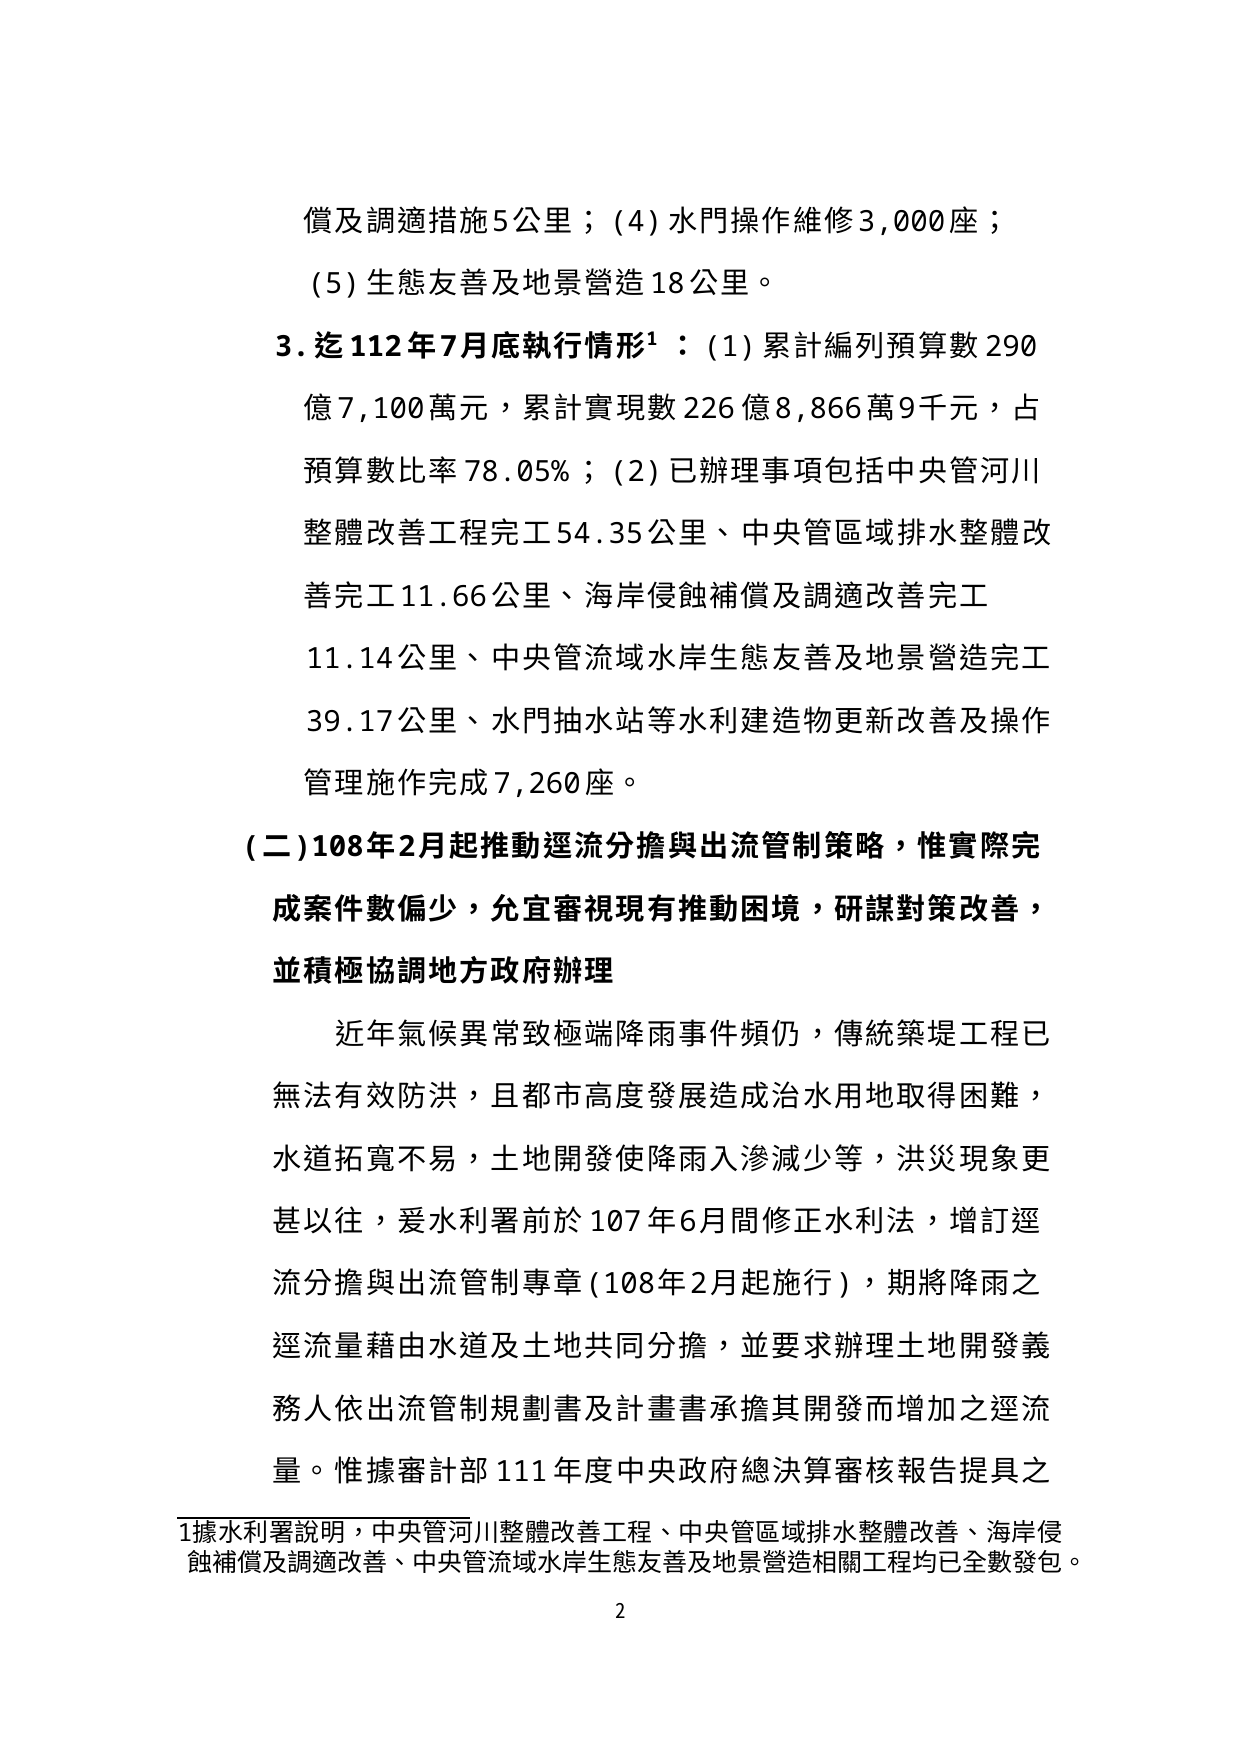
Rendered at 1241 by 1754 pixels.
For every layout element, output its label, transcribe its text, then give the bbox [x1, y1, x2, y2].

text 近年氣候異常致極端降雨事件頻仍，傳統築堤工程已無法有效防洪，且都市高度發展造成治水用地取得困難，水道拓寬不易，土地開發使降雨入滲減少等，洪災現象更甚以往，爰水利署前於107年6月間修正水利法，增訂逕流分擔與出流管制專章(108年2月起施行)，期將降雨之逕流量藉由水道及土地共同分擔，並要求辦理土地開發義務人依出流管制規劃書及計畫書承擔其開發而增加之逕流量。惟據審計部111年度中央政府總決算審核報告提具之 [266, 990, 1063, 1490]
text 3.迄112年7月底執行情形：(1)累計編列預算數290億7,100萬元，累計實現數226億8,866萬9千元，占預算數比率78.05%；(2)已辦理事項包括中央管河川整體改善工程完工54.35公里、中央管區域排水整體改善完工11.66公里、海岸侵蝕補償及調適改善完工11.14公里、中央管流域水岸生態友善及地景營造完工39.17公里、水門抽水站等水利建造物更新改善及操作管理施作完成7,260座。 [266, 302, 1063, 802]
text (二)108年2月起推動逕流分擔與出流管制策略，惟實際完成案件數偏少，允宜審視現有推動困境，研謀對策改善，並積極協調地方政府辦理 [236, 802, 1063, 990]
text 償及調適措施5公里；(4)水門操作維修3,000座；(5)生態友善及地景營造18公里。 [266, 177, 1063, 302]
text 據水利署說明，中央管河川整體改善工程、中央管區域排水整體改善、海岸侵蝕補償及調適改善、中央管流域水岸生態友善及地景營造相關工程均已全數發包。 [177, 1518, 1063, 1577]
